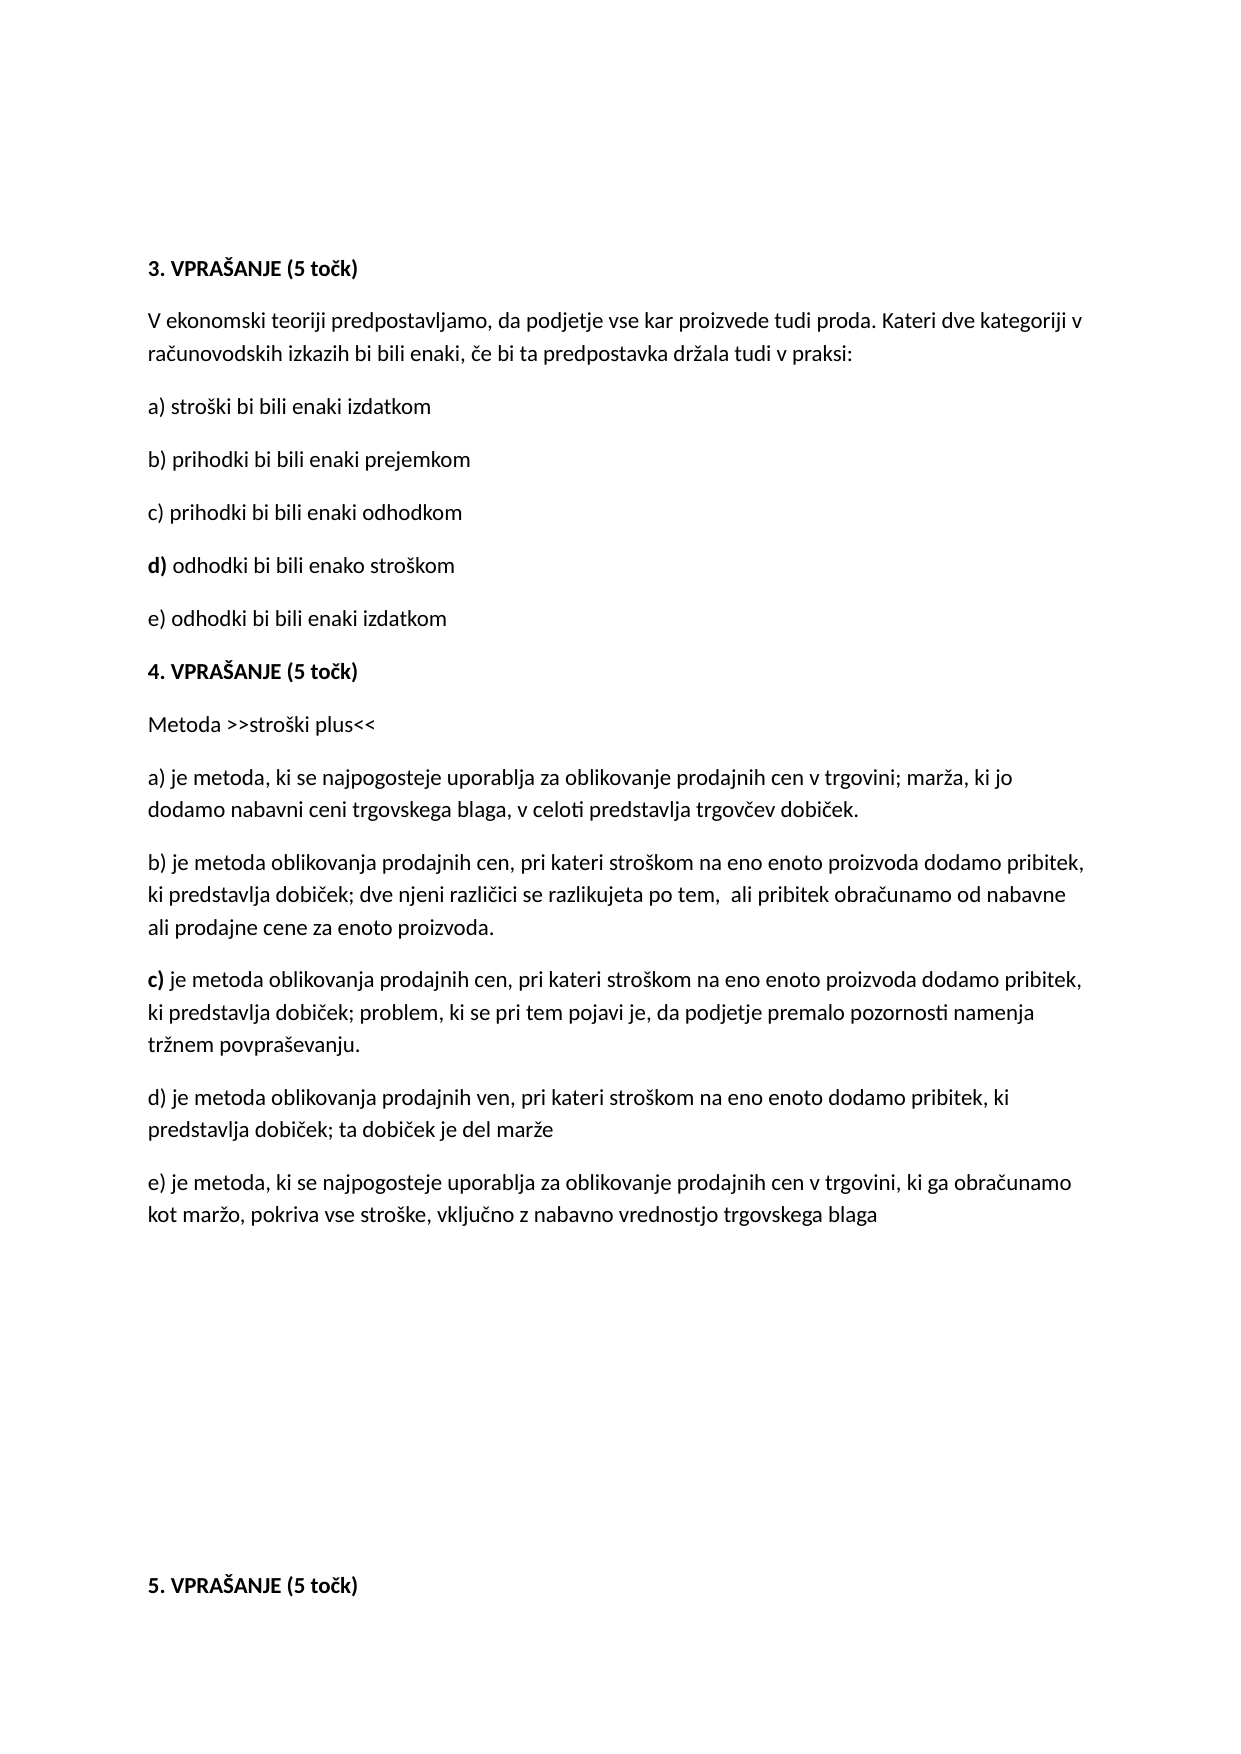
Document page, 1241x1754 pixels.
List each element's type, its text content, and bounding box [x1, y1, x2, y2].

text Metoda >>stroški plus<< [148, 710, 1093, 738]
text c) prihodki bi bili enaki odhodkom [148, 498, 1093, 526]
text 3. VPRAŠANJE (5 točk) [148, 254, 1093, 282]
text 5. VPRAŠANJE (5 točk) [148, 1572, 1093, 1599]
text d) odhodki bi bili enako stroškom [148, 551, 1093, 579]
text d) je metoda oblikovanja prodajnih ven, pri kateri stroškom na eno enoto dodamo pribitek, ki predstavlja dobiček; ta dobiček je del marže [148, 1083, 1093, 1143]
text e) odhodki bi bili enaki izdatkom [148, 604, 1093, 632]
text c) je metoda oblikovanja prodajnih cen, pri kateri stroškom na eno enoto proizvoda dodamo pribitek, ki predstavlja dobiček; problem, ki se pri tem pojavi je, da podjetje premalo pozornosti namenja tržnem povpraševanju. [148, 966, 1093, 1058]
text b) je metoda oblikovanja prodajnih cen, pri kateri stroškom na eno enoto proizvoda dodamo pribitek, ki predstavlja dobiček; dve njeni različici se razlikujeta po tem, ali pribitek obračunamo od nabavne ali prodajne cene za enoto proizvoda. [148, 848, 1093, 941]
text a) stroški bi bili enaki izdatkom [148, 392, 1093, 420]
text 4. VPRAŠANJE (5 točk) [148, 657, 1093, 685]
text a) je metoda, ki se najpogosteje uporablja za oblikovanje prodajnih cen v trgovini; marža, ki jo dodamo nabavni ceni trgovskega blaga, v celoti predstavlja trgovčev dobiček. [148, 763, 1093, 823]
text b) prihodki bi bili enaki prejemkom [148, 445, 1093, 473]
text V ekonomski teoriji predpostavljamo, da podjetje vse kar proizvede tudi proda. Kateri dve kategoriji v računovodskih izkazih bi bili enaki, če bi ta predpostavka držala tudi v praksi: [148, 307, 1093, 367]
text e) je metoda, ki se najpogosteje uporablja za oblikovanje prodajnih cen v trgovini, ki ga obračunamo kot maržo, pokriva vse stroške, vključno z nabavno vrednostjo trgovskega blaga [148, 1168, 1093, 1228]
